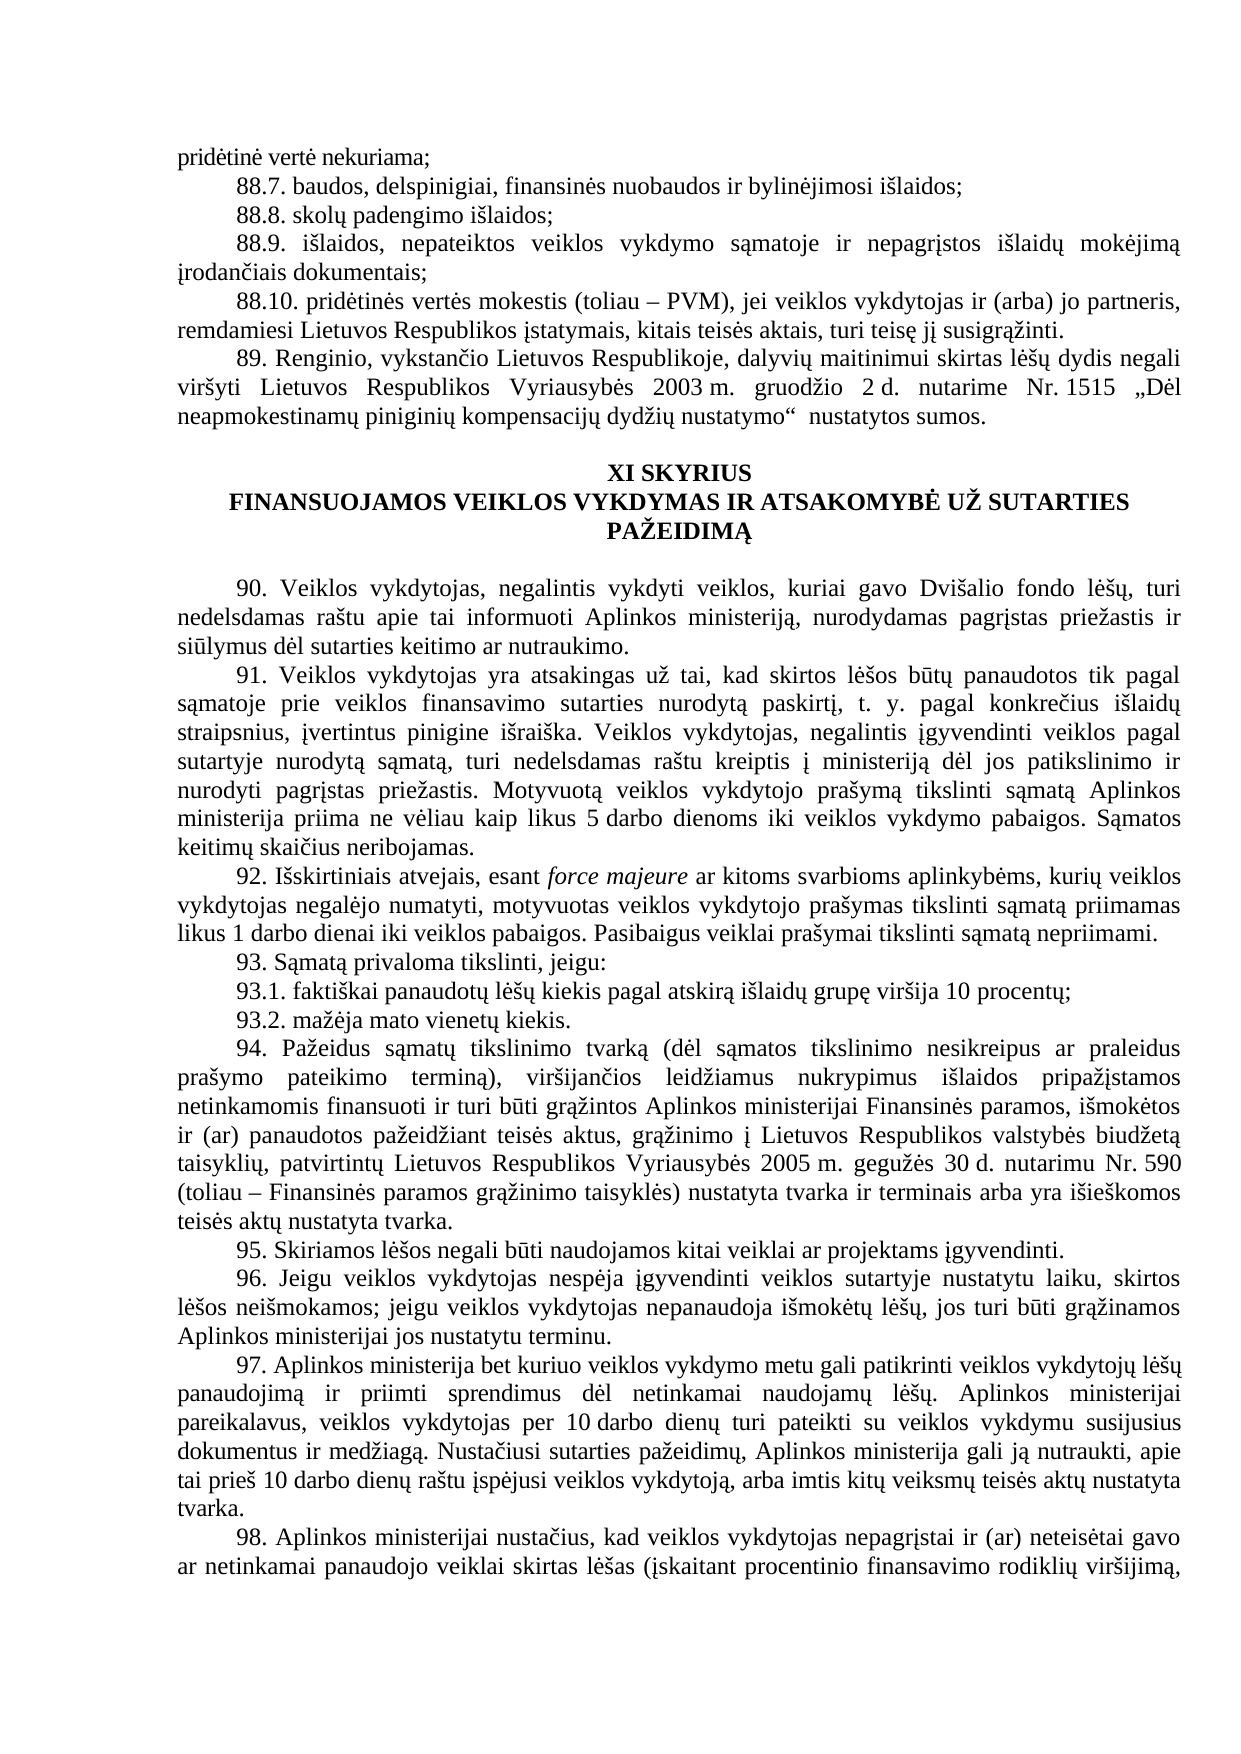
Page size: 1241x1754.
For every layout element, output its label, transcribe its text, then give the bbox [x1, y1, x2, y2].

text 88.10. pridėtinės vertės mokestis (toliau – PVM), jei veiklos vykdytojas ir (arba) jo partneris, remdamiesi Lietuvos Respublikos įstatymais, kitais teisės aktais, turi teisę jį susigrąžinti. [177, 286, 1182, 343]
text 88.7. baudos, delspinigiai, finansinės nuobaudos ir bylinėjimosi išlaidos; [177, 171, 1182, 200]
text 96. Jeigu veiklos vykdytojas nespėja įgyvendinti veiklos sutartyje nustatytu laiku, skirtos lėšos neišmokamos; jeigu veiklos vykdytojas nepanaudoja išmokėtų lėšų, jos turi būti grąžinamos Aplinkos ministerijai jos nustatytu terminu. [177, 1263, 1182, 1350]
text 88.9. išlaidos, nepateiktos veiklos vykdymo sąmatoje ir nepagrįstos išlaidų mokėjimą įrodančiais dokumentais; [177, 228, 1182, 286]
text 94. Pažeidus sąmatų tikslinimo tvarką (dėl sąmatos tikslinimo nesikreipus ar praleidus prašymo pateikimo terminą), viršijančios leidžiamus nukrypimus išlaidos pripažįstamos netinkamomis finansuoti ir turi būti grąžintos Aplinkos ministerijai Finansinės paramos, išmokėtos ir (ar) panaudotos pažeidžiant teisės aktus, grąžinimo į Lietuvos Respublikos valstybės biudžetą taisyklių, patvirtintų Lietuvos Respublikos Vyriausybės 2005 m. gegužės 30 d. nutarimu Nr. 590 (toliau – Finansinės paramos grąžinimo taisyklės) nustatyta tvarka ir terminais arba yra išieškomos teisės aktų nustatyta tvarka. [177, 1033, 1182, 1235]
text XI SKYRIUS [177, 458, 1182, 487]
text 98. Aplinkos ministerijai nustačius, kad veiklos vykdytojas nepagrįstai ir (ar) neteisėtai gavo ar netinkamai panaudojo veiklai skirtas lėšas (įskaitant procentinio finansavimo rodiklių viršijimą, [177, 1522, 1182, 1580]
text pridėtinė vertė nekuriama; [177, 142, 1182, 171]
text 90. Veiklos vykdytojas, negalintis vykdyti veiklos, kuriai gavo Dvišalio fondo lėšų, turi nedelsdamas raštu apie tai informuoti Aplinkos ministeriją, nurodydamas pagrįstas priežastis ir siūlymus dėl sutarties keitimo ar nutraukimo. [177, 573, 1182, 660]
text 91. Veiklos vykdytojas yra atsakingas už tai, kad skirtos lėšos būtų panaudotos tik pagal sąmatoje prie veiklos finansavimo sutarties nurodytą paskirtį, t. y. pagal konkrečius išlaidų straipsnius, įvertintus pinigine išraiška. Veiklos vykdytojas, negalintis įgyvendinti veiklos pagal sutartyje nurodytą sąmatą, turi nedelsdamas raštu kreiptis į ministeriją dėl jos patikslinimo ir nurodyti pagrįstas priežastis. Motyvuotą veiklos vykdytojo prašymą tikslinti sąmatą Aplinkos ministerija priima ne vėliau kaip likus 5 darbo dienoms iki veiklos vykdymo pabaigos. Sąmatos keitimų skaičius neribojamas. [177, 660, 1182, 861]
text 92. Išskirtiniais atvejais, esant force majeure ar kitoms svarbioms aplinkybėms, kurių veiklos vykdytojas negalėjo numatyti, motyvuotas veiklos vykdytojo prašymas tikslinti sąmatą priimamas likus 1 darbo dienai iki veiklos pabaigos. Pasibaigus veiklai prašymai tikslinti sąmatą nepriimami. [177, 861, 1182, 947]
text 93.2. mažėja mato vienetų kiekis. [177, 1005, 1182, 1033]
text 95. Skiriamos lėšos negali būti naudojamos kitai veiklai ar projektams įgyvendinti. [177, 1235, 1182, 1263]
text 93. Sąmatą privaloma tikslinti, jeigu: [177, 947, 1182, 976]
text 93.1. faktiškai panaudotų lėšų kiekis pagal atskirą išlaidų grupę viršija 10 procentų; [177, 976, 1182, 1005]
text FINANSUOJAMOS VEIKLOS VYKDYMAS IR ATSAKOMYBĖ UŽ SUTARTIES PAŽEIDIMĄ [177, 487, 1182, 545]
text 97. Aplinkos ministerija bet kuriuo veiklos vykdymo metu gali patikrinti veiklos vykdytojų lėšų panaudojimą ir priimti sprendimus dėl netinkamai naudojamų lėšų. Aplinkos ministerijai pareikalavus, veiklos vykdytojas per 10 darbo dienų turi pateikti su veiklos vykdymu susijusius dokumentus ir medžiagą. Nustačiusi sutarties pažeidimų, Aplinkos ministerija gali ją nutraukti, apie tai prieš 10 darbo dienų raštu įspėjusi veiklos vykdytoją, arba imtis kitų veiksmų teisės aktų nustatyta tvarka. [177, 1350, 1182, 1522]
text 88.8. skolų padengimo išlaidos; [177, 200, 1182, 228]
text 89. Renginio, vykstančio Lietuvos Respublikoje, dalyvių maitinimui skirtas lėšų dydis negali viršyti Lietuvos Respublikos Vyriausybės 2003 m. gruodžio 2 d. nutarime Nr. 1515 „Dėl neapmokestinamų piniginių kompensacijų dydžių nustatymo“ nustatytos sumos. [177, 343, 1182, 430]
